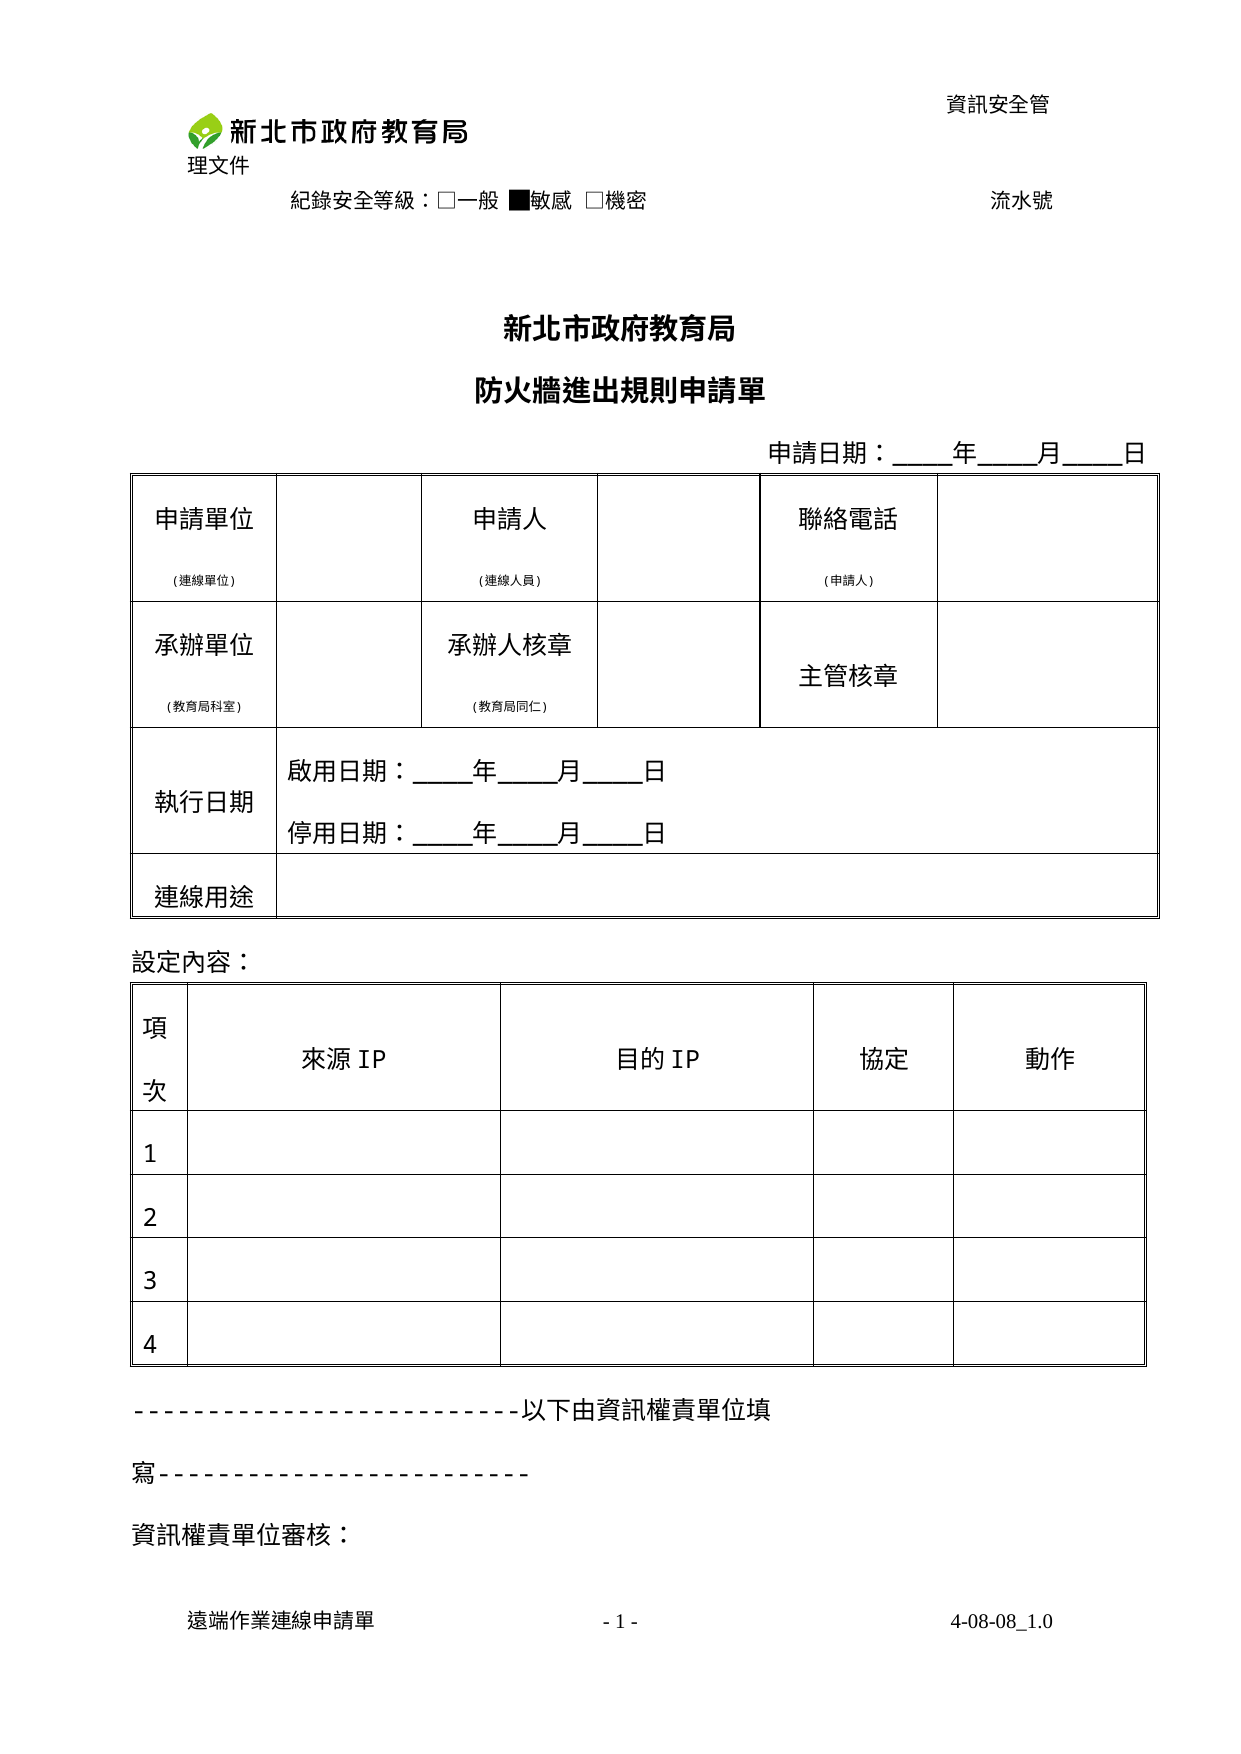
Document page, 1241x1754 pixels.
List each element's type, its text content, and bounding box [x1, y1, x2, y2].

table_cell [501, 1302, 813, 1364]
text --------------------------以下由資訊權責單位填寫------------------------- [131, 1367, 1053, 1492]
text 資訊權責單位審核： [131, 1492, 1053, 1555]
table_header 來源IP [188, 985, 500, 1110]
table_cell 執行日期 [133, 728, 276, 853]
text 新北市政府教育局 [187, 285, 1053, 347]
table_cell 承辦人核章 (教育局同仁) [422, 602, 597, 727]
table_header [277, 476, 421, 601]
table_cell [188, 1238, 500, 1301]
table_header 聯絡電話 (申請人) [761, 476, 937, 601]
table_cell 啟用日期：____年____月____日 停用日期：____年____月____日 [277, 728, 1157, 853]
table_cell 主管核章 [761, 602, 937, 727]
table_cell [501, 1111, 813, 1173]
table_header [598, 476, 759, 601]
table_cell [814, 1175, 953, 1237]
table_cell 連線用途 [133, 854, 276, 916]
table_cell [277, 854, 1157, 916]
table_cell [598, 602, 759, 727]
table_cell 承辦單位 (教育局科室) [133, 602, 276, 727]
table_cell [188, 1302, 500, 1364]
table_cell [814, 1111, 953, 1173]
text 防火牆進出規則申請單 [187, 347, 1053, 410]
text 設定內容： [131, 919, 1053, 982]
table_cell 1 [133, 1111, 187, 1173]
table_header 目的IP [501, 985, 813, 1110]
table_header 項次 [133, 985, 187, 1110]
table_header 申請人 (連線人員) [422, 476, 597, 601]
table_header 申請單位 (連線單位) [133, 476, 276, 601]
table_header 動作 [954, 985, 1144, 1110]
table_cell [188, 1111, 500, 1173]
table_header [938, 476, 1157, 601]
table_cell [938, 602, 1157, 727]
table_cell [501, 1175, 813, 1237]
table_cell 2 [133, 1175, 187, 1237]
table_cell [814, 1302, 953, 1364]
table_cell [277, 602, 421, 727]
text 申請日期：____年____月____日 [131, 410, 1147, 472]
table_cell [954, 1175, 1144, 1237]
table_header 協定 [814, 985, 953, 1110]
table_cell [188, 1175, 500, 1237]
table_cell [954, 1302, 1144, 1364]
table_cell [814, 1238, 953, 1301]
table_cell 4 [133, 1302, 187, 1364]
table_cell [501, 1238, 813, 1301]
table_cell [954, 1111, 1144, 1173]
table_cell [954, 1238, 1144, 1301]
table_cell 3 [133, 1238, 187, 1301]
